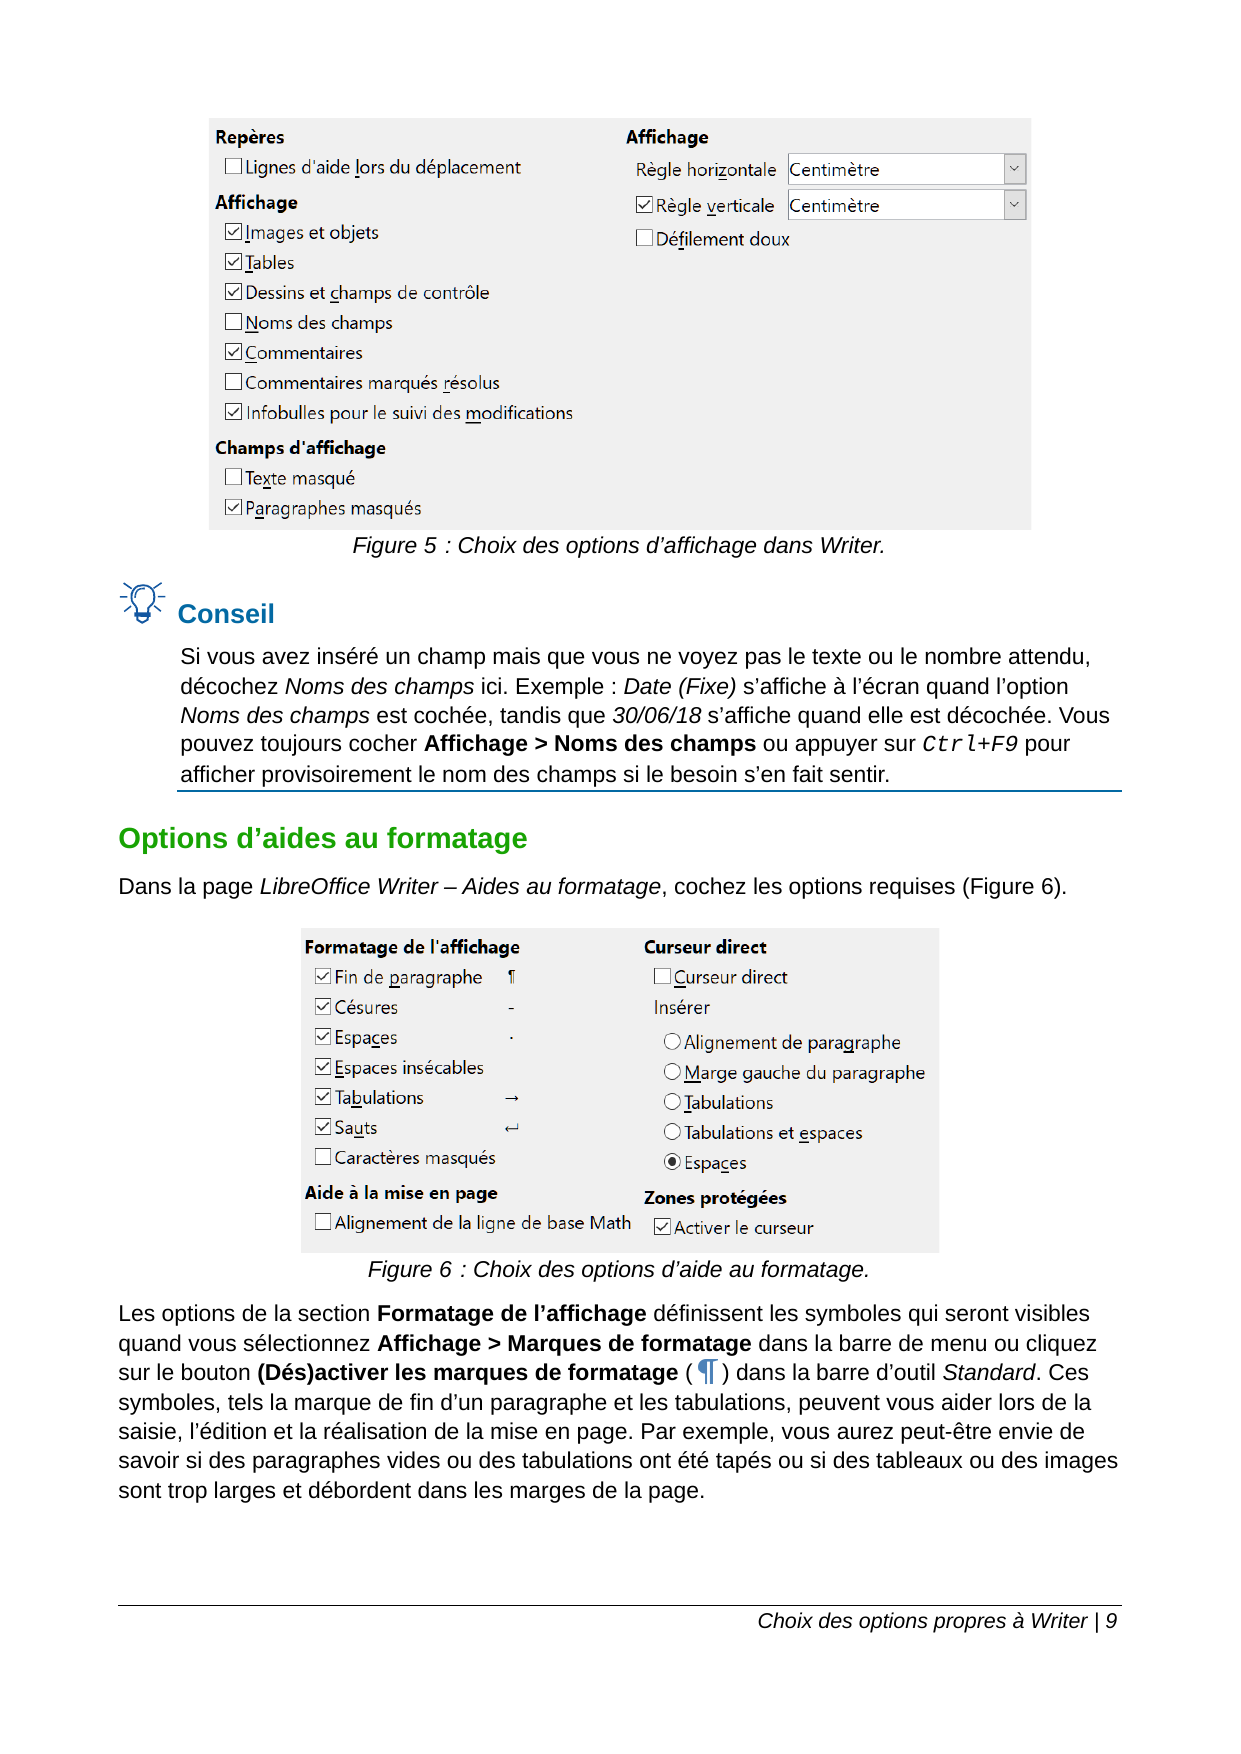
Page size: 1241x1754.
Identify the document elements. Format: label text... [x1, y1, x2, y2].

picture [692, 1356, 722, 1386]
text Figure 6 : Choix des options d’aide au formatage. [118, 1253, 1122, 1282]
text Les options de la section Formatage de l’affichage définissent les symboles qui seront visibles quand vous sélectionnez Affichage > Marques de formatage dans la barre de menu ou cliquez sur le bouton (Dés)activer les marques de formatage () dans la barre d’outil Standard. Ces symboles, tels la marque de fin d’un paragraphe et les tabulations, peuvent vous aider lors de la saisie, l’édition et la réalisation de la mise en page. Par exemple, vous aurez peut-être envie de savoir si des paragraphes vides ou des tabulations ont été tapés ou si des tableaux ou des images sont trop larges et débordent dans les marges de la page. [118, 1297, 1122, 1503]
picture [301, 928, 940, 1253]
subtitle Options d’aides au formatage [118, 822, 1122, 855]
picture [208, 118, 1032, 530]
list Conseil [118, 581, 1122, 629]
text Figure 5 : Choix des options d’affichage dans Writer. [118, 529, 1122, 559]
text Dans la page LibreOffice Writer – Aides au formatage, cochez les options requises (Figure 6). [118, 870, 1122, 899]
text Si vous avez inséré un champ mais que vous ne voyez pas le texte ou le nombre attendu, décochez Noms des champs ici. Exemple : Date (Fixe) s’affiche à l’écran quand l’option Noms des champs est cochée, tandis que 30/06/18 s’affiche quand elle est décochée. Vous pouvez toujours cocher Affichage > Noms des champs ou appuyer sur Ctrl+F9 pour afficher provisoirement le nom des champs si le besoin s’en fait sentir. [177, 637, 1122, 790]
